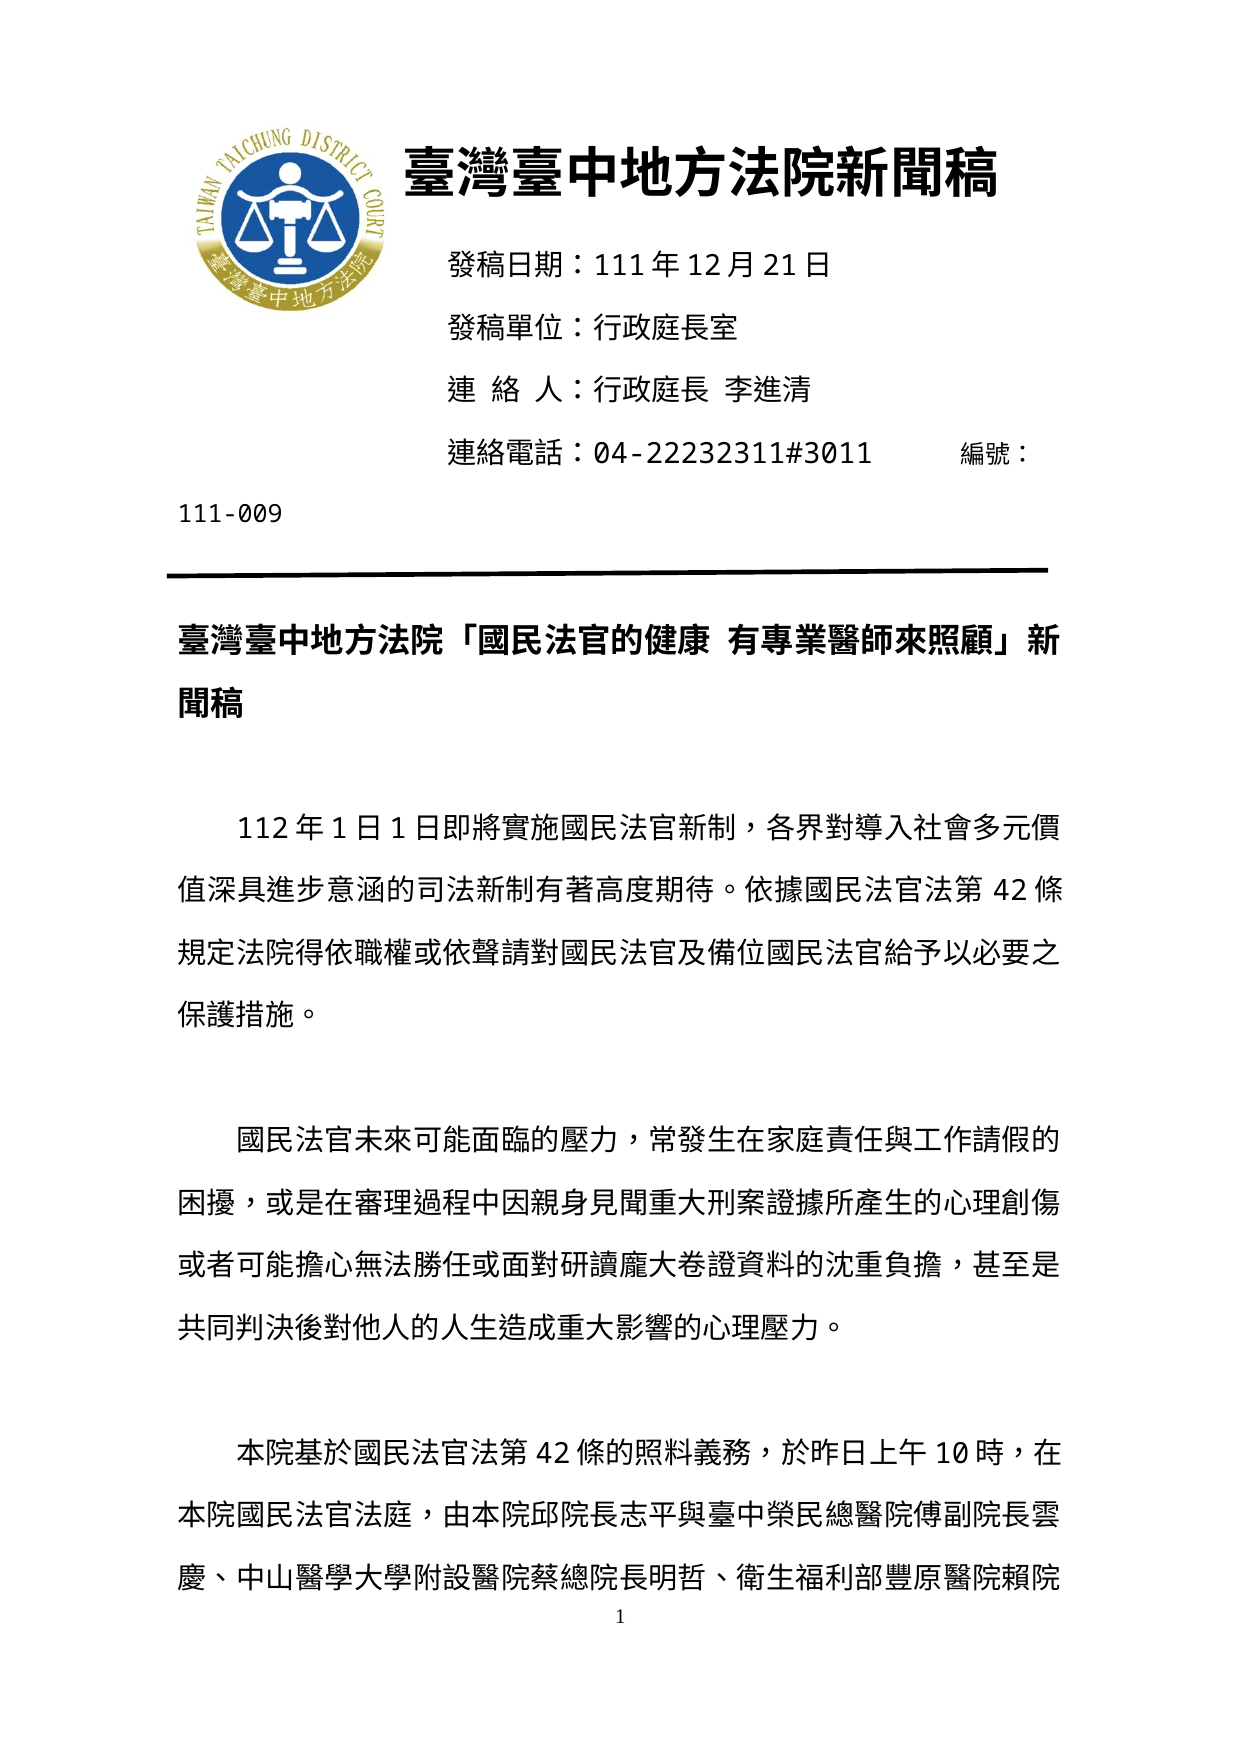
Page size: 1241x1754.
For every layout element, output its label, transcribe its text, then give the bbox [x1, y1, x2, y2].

text 本院基於國民法官法第42條的照料義務，於昨日上午10時，在本院國民法官法庭，由本院邱院長志平與臺中榮民總醫院傅副院長雲慶、中山醫學大學附設醫院蔡總院長明哲、衛生福利部豐原醫院賴院長慧貞、童綜合醫院吳副院長肇鑫、臺中市諮商心理師公會張常務監事曉佩等醫療院所及諮商心理師公會代表共同簽署合約，提供專業醫療及諮商服務，建構具有可近性、即時且溫暖的國民法官心理健康照料措施，意在以適當方式提供資訊，使擔任國民法官及備位國民法官於有需求時，能夠被溫暖的接住，知道可以在何時、向何處、以何方式得到充足的、快速的協助。讓國民法官與備位國民法官面對心理壓力時，縮短其於時間上的等待或診察上的疑慮，即時得到完整的幫助，針對刑案審理對國民法官及備位國民法官所產生的心理負擔，透過與各醫療院所及諮商心理師公會的緊密結合，建立有效的紓解管道，使之能更用心、更安心的參與審判程序。 [177, 1409, 1063, 1596]
text 臺灣臺中地方法院新聞稿 [177, 96, 1063, 221]
text 連絡電話：04-22232311#3011 編號：111-009 [177, 409, 1063, 534]
text 連 絡 人：行政庭長 李進清 [177, 346, 1063, 409]
text 112年1日1日即將實施國民法官新制，各界對導入社會多元價值深具進步意涵的司法新制有著高度期待。依據國民法官法第42條規定法院得依職權或依聲請對國民法官及備位國民法官給予以必要之保護措施。 [177, 784, 1063, 1034]
text 發稿單位：行政庭長室 [177, 284, 1063, 346]
text 國民法官未來可能面臨的壓力，常發生在家庭責任與工作請假的困擾，或是在審理過程中因親身見聞重大刑案證據所產生的心理創傷，或者可能擔心無法勝任或面對研讀龐大卷證資料的沈重負擔，甚至是共同判決後對他人的人生造成重大影響的心理壓力。 [177, 1096, 1063, 1346]
text 發稿日期：111年12月21日 [403, 221, 1063, 284]
text 臺灣臺中地方法院「國民法官的健康 有專業醫師來照顧」新聞稿 [177, 596, 1063, 721]
